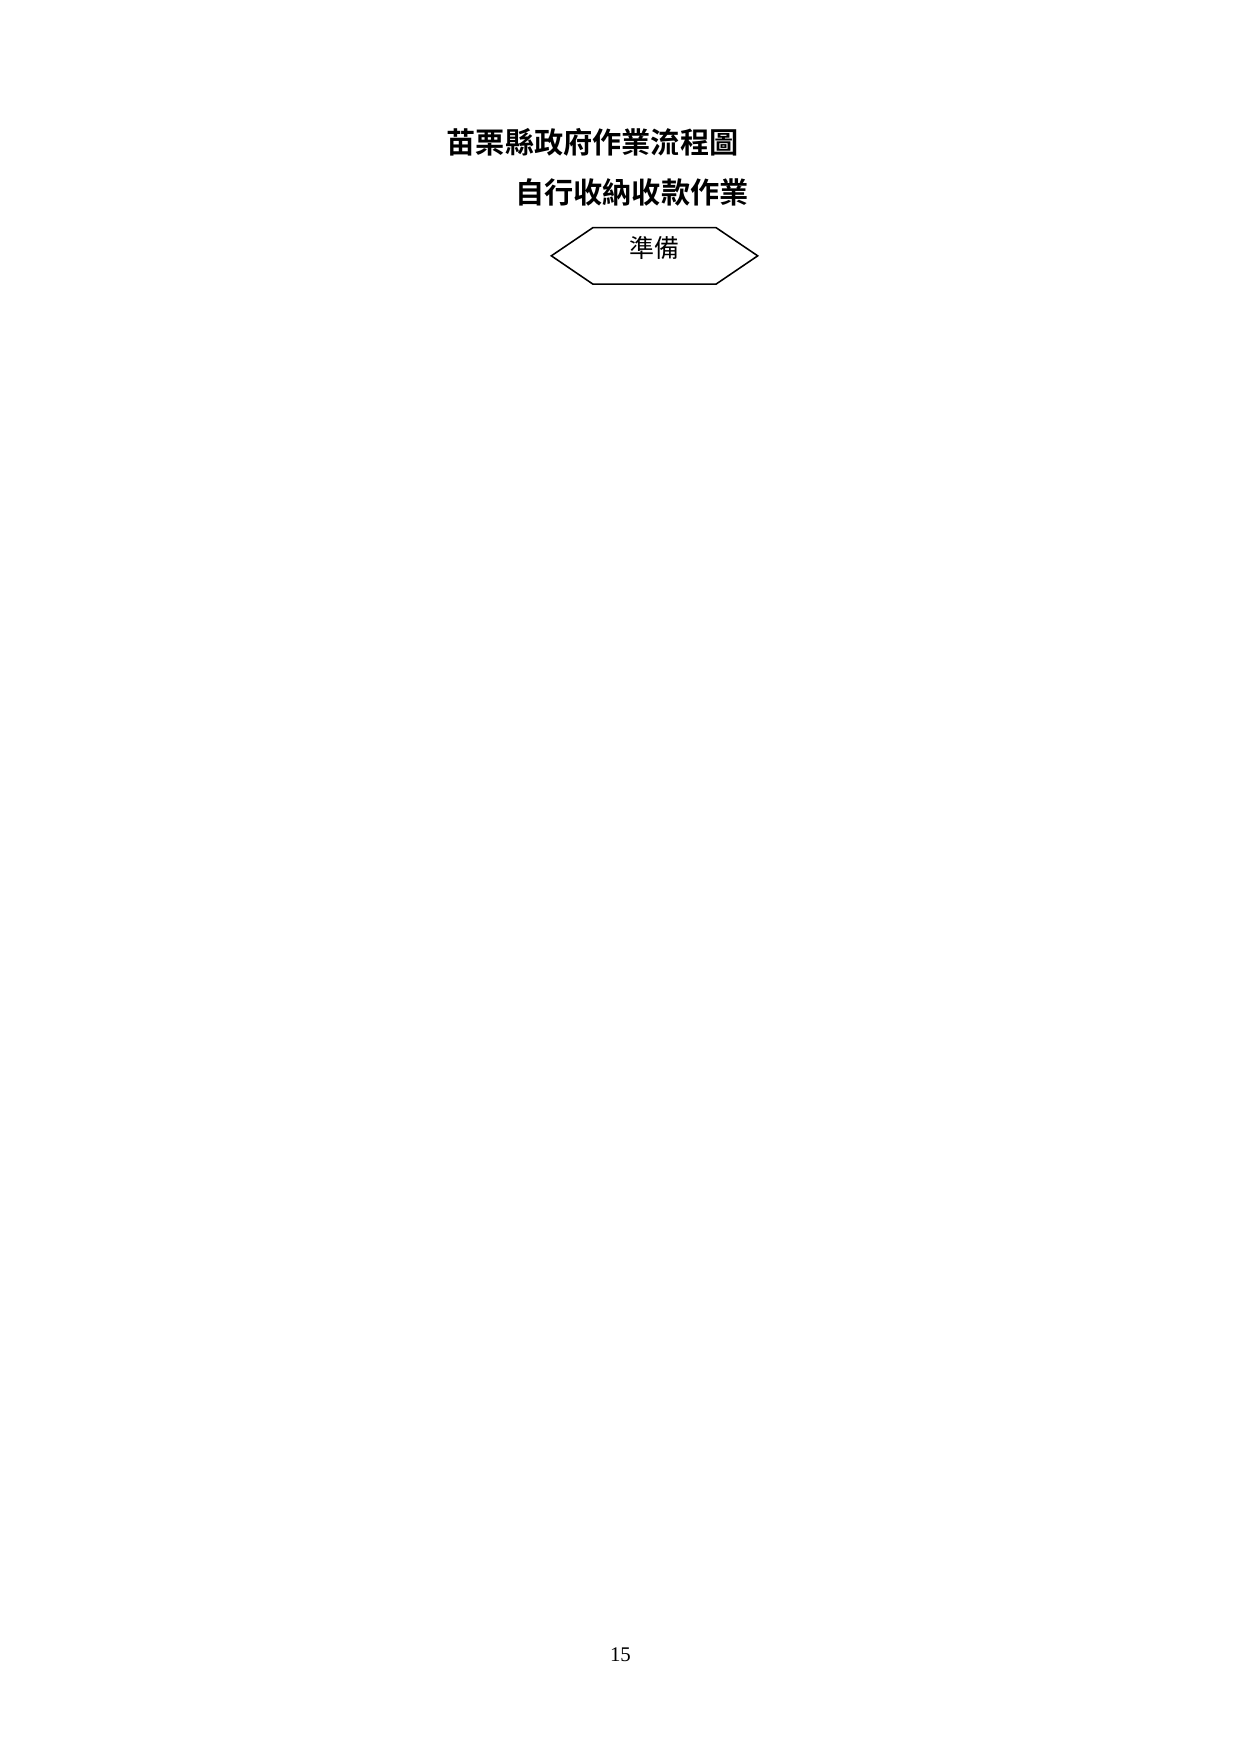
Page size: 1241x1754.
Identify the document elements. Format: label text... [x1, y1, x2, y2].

text 自行收納收款作業 [120, 181, 1120, 210]
text 苗栗縣政府作業流程圖 [120, 119, 1120, 162]
